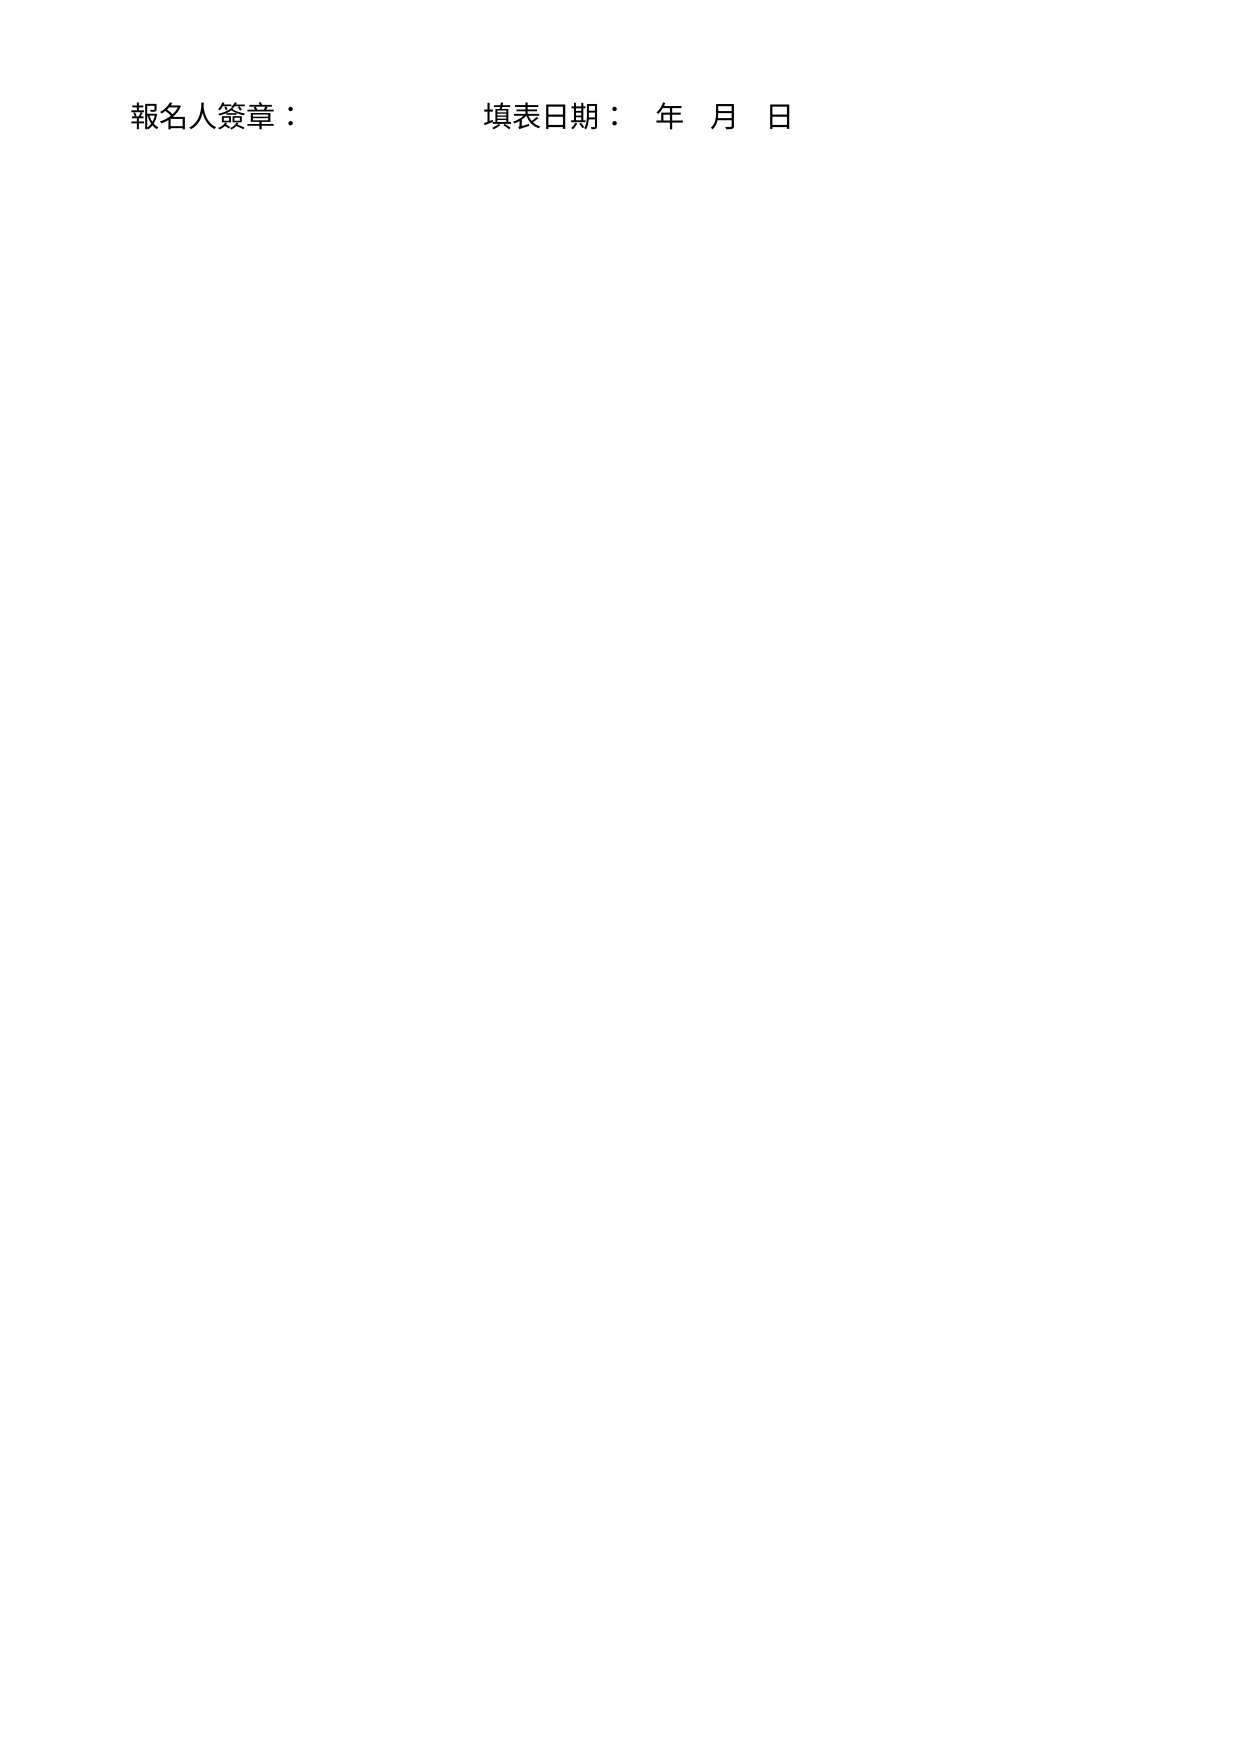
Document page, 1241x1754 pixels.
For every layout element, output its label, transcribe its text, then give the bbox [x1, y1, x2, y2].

text 報名人簽章： 填表日期： 年 月 日 [130, 89, 1122, 137]
